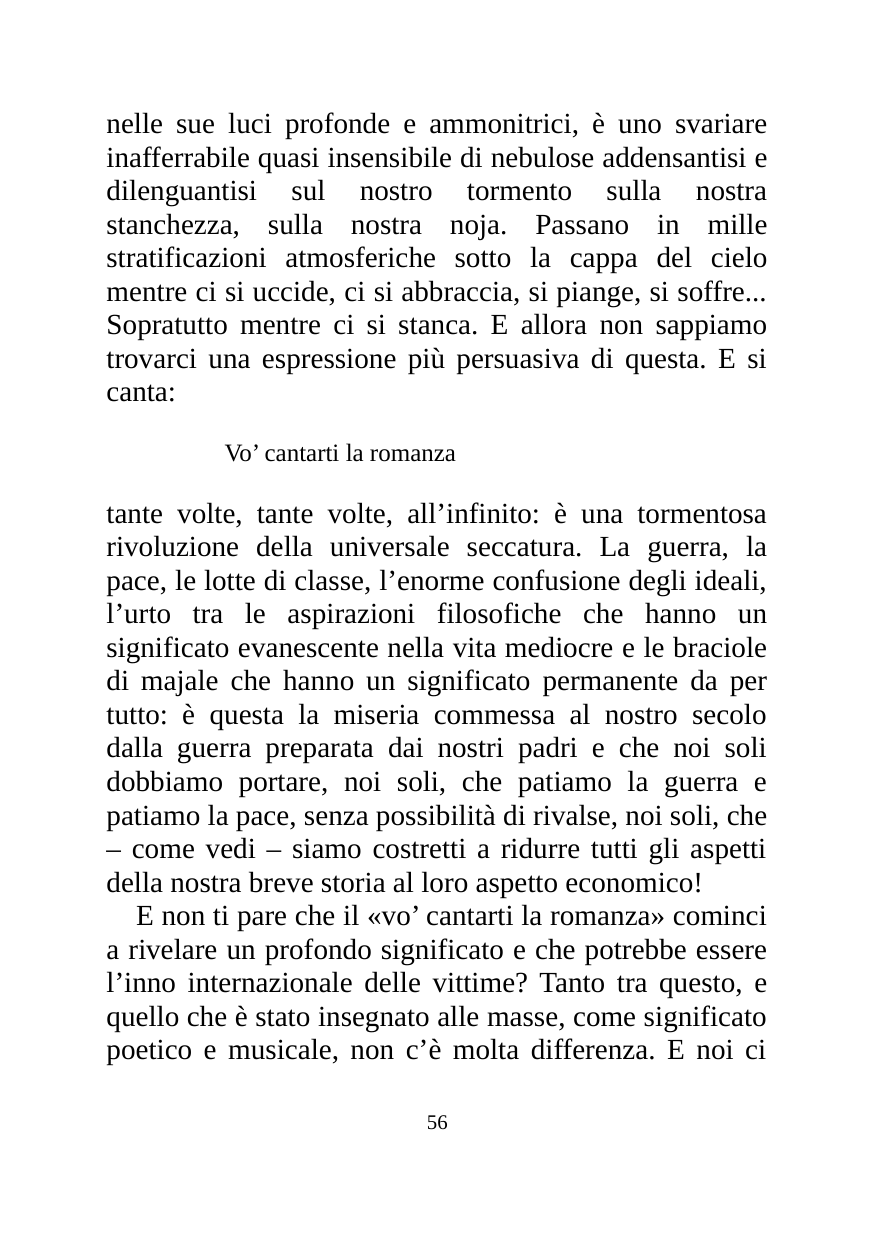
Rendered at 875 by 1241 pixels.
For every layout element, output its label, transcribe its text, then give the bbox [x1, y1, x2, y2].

text nelle sue luci profonde e ammonitrici, è uno svariare inafferrabile quasi insensibile di nebulose addensantisi e dilenguantisi sul nostro tormento sulla nostra stanchezza, sulla nostra noja. Passano in mille stratificazioni atmosferiche sotto la cappa del cielo mentre ci si uccide, ci si abbraccia, si piange, si soffre... Sopratutto mentre ci si stanca. E allora non sappiamo trovarci una espressione più persuasiva di questa. E si canta: [106, 106, 768, 408]
text tante volte, tante volte, all’infinito: è una tormentosa rivoluzione della universale seccatura. La guerra, la pace, le lotte di classe, l’enorme confusione degli ideali, l’urto tra le aspirazioni filosofiche che hanno un significato evanescente nella vita mediocre e le braciole di majale che hanno un significato permanente da per tutto: è questa la miseria commessa al nostro secolo dalla guerra preparata dai nostri padri e che noi soli dobbiamo portare, noi soli, che patiamo la guerra e patiamo la pace, senza possibilità di rivalse, noi soli, che – come vedi – siamo costretti a ridurre tutti gli aspetti della nostra breve storia al loro aspetto economico! [106, 496, 768, 898]
text E non ti pare che il «vo’ cantarti la romanza» cominci a rivelare un profondo significato e che potrebbe essere l’inno internazionale delle vittime? Tanto tra questo, e quello che è stato insegnato alle masse, come significato poetico e musicale, non c’è molta differenza. E noi ci [106, 898, 768, 1066]
text Vo’ cantarti la romanza [224, 438, 768, 466]
